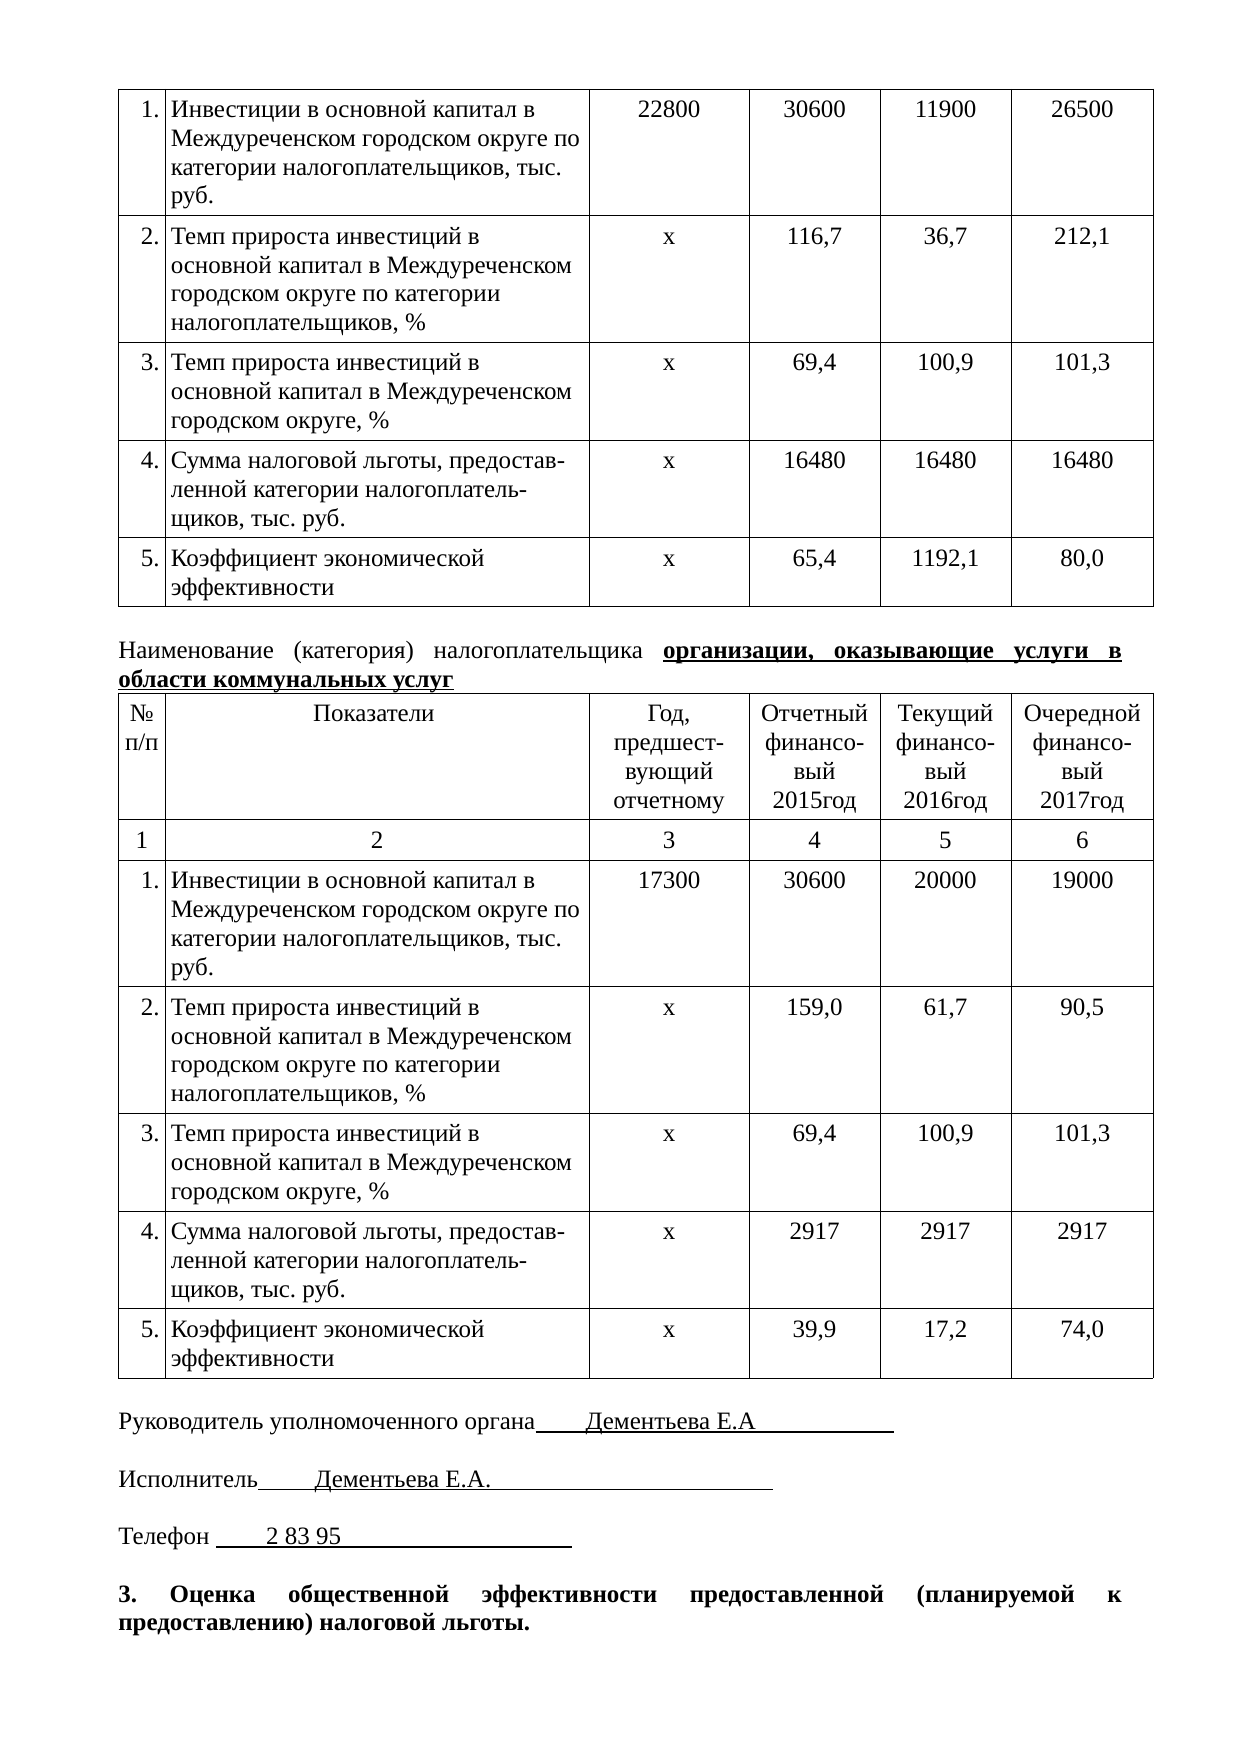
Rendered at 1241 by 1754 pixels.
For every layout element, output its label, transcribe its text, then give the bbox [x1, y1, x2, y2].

table_cell Темп прироста инвестиций в основной капитал в Междуреченском городском округе по категории налогоплательщиков, % [166, 216, 589, 342]
table_cell 36,7 [881, 216, 1011, 342]
table_cell 116,7 [750, 216, 880, 342]
table_cell 69,4 [750, 1114, 880, 1211]
table_cell 3. [119, 343, 165, 439]
table_cell 69,4 [750, 343, 880, 439]
table_cell 90,5 [1012, 987, 1153, 1113]
table_cell х [590, 343, 749, 439]
table_cell 3. [119, 1114, 165, 1211]
table_cell 2. [119, 216, 165, 342]
table_cell 3 [590, 820, 749, 859]
table_cell 16480 [750, 441, 880, 537]
table_cell Сумма налоговой льготы, предостав-ленной категории налогоплатель-щиков, тыс. руб. [166, 441, 589, 537]
table_cell Инвестиции в основной капитал в Междуреченском городском округе по категории налогоплательщиков, тыс. руб. [166, 90, 589, 215]
table_cell 17,2 [881, 1309, 1011, 1377]
text Исполнитель Дементьева Е.А. [118, 1464, 1122, 1492]
table_cell 4. [119, 1212, 165, 1308]
table_cell 16480 [881, 441, 1011, 537]
table_cell 16480 [1012, 441, 1153, 537]
table_cell 4 [750, 820, 880, 859]
table_cell 74,0 [1012, 1309, 1153, 1377]
table_cell 1192,1 [881, 538, 1011, 606]
table_cell 5 [881, 820, 1011, 859]
text 3. Оценка общественной эффективности предоставленной (планируемой к предоставлению) налоговой льготы. [118, 1579, 1122, 1636]
table_cell 5. [119, 1309, 165, 1377]
table_header Отчетный финансо-вый 2015год [750, 694, 880, 819]
table_cell 5. [119, 538, 165, 606]
table_cell 159,0 [750, 987, 880, 1113]
table_cell 20000 [881, 861, 1011, 986]
table_cell Сумма налоговой льготы, предостав-ленной категории налогоплатель-щиков, тыс. руб. [166, 1212, 589, 1308]
table_cell Темп прироста инвестиций в основной капитал в Междуреченском городском округе, % [166, 343, 589, 439]
table_cell 80,0 [1012, 538, 1153, 606]
table_cell х [590, 1212, 749, 1308]
table_cell 26500 [1012, 90, 1153, 215]
table_cell 1 [119, 820, 165, 859]
table_header № п/п [119, 694, 165, 819]
table_header Год, предшест-вующий отчетному [590, 694, 749, 819]
table_cell х [590, 538, 749, 606]
table_cell 2917 [881, 1212, 1011, 1308]
table_cell 1. [119, 90, 165, 215]
table_cell 100,9 [881, 1114, 1011, 1211]
table_cell х [590, 216, 749, 342]
table_cell Коэффициент экономической эффективности [166, 1309, 589, 1377]
table_cell 101,3 [1012, 343, 1153, 439]
table_cell Темп прироста инвестиций в основной капитал в Междуреченском городском округе по категории налогоплательщиков, % [166, 987, 589, 1113]
table_cell 65,4 [750, 538, 880, 606]
table_cell х [590, 987, 749, 1113]
table_cell 30600 [750, 90, 880, 215]
table_cell 101,3 [1012, 1114, 1153, 1211]
table_cell х [590, 1309, 749, 1377]
table_cell 2917 [1012, 1212, 1153, 1308]
table_cell Инвестиции в основной капитал в Междуреченском городском округе по категории налогоплательщиков, тыс. руб. [166, 861, 589, 986]
table_cell 100,9 [881, 343, 1011, 439]
table_header Текущий финансо-вый 2016год [881, 694, 1011, 819]
table_cell 212,1 [1012, 216, 1153, 342]
table_header Очередной финансо-вый 2017год [1012, 694, 1153, 819]
table_cell 39,9 [750, 1309, 880, 1377]
table_cell 30600 [750, 861, 880, 986]
table_cell 2917 [750, 1212, 880, 1308]
table_cell 4. [119, 441, 165, 537]
table_cell 17300 [590, 861, 749, 986]
table_cell 22800 [590, 90, 749, 215]
table_cell 2. [119, 987, 165, 1113]
table_cell 2 [166, 820, 589, 859]
table_header Показатели [166, 694, 589, 819]
table_cell Коэффициент экономической эффективности [166, 538, 589, 606]
table_cell х [590, 1114, 749, 1211]
table_cell 61,7 [881, 987, 1011, 1113]
table_cell 11900 [881, 90, 1011, 215]
table_cell 6 [1012, 820, 1153, 859]
text Наименование (категория) налогоплательщика организации, оказывающие услуги в области коммунальных услуг [118, 635, 1122, 693]
text Телефон 2 83 95 [118, 1521, 1122, 1550]
table_cell х [590, 441, 749, 537]
table_cell 19000 [1012, 861, 1153, 986]
table_cell Темп прироста инвестиций в основной капитал в Междуреченском городском округе, % [166, 1114, 589, 1211]
table_cell 1. [119, 861, 165, 986]
text Руководитель уполномоченного органа Дементьева Е.А [118, 1406, 1122, 1435]
